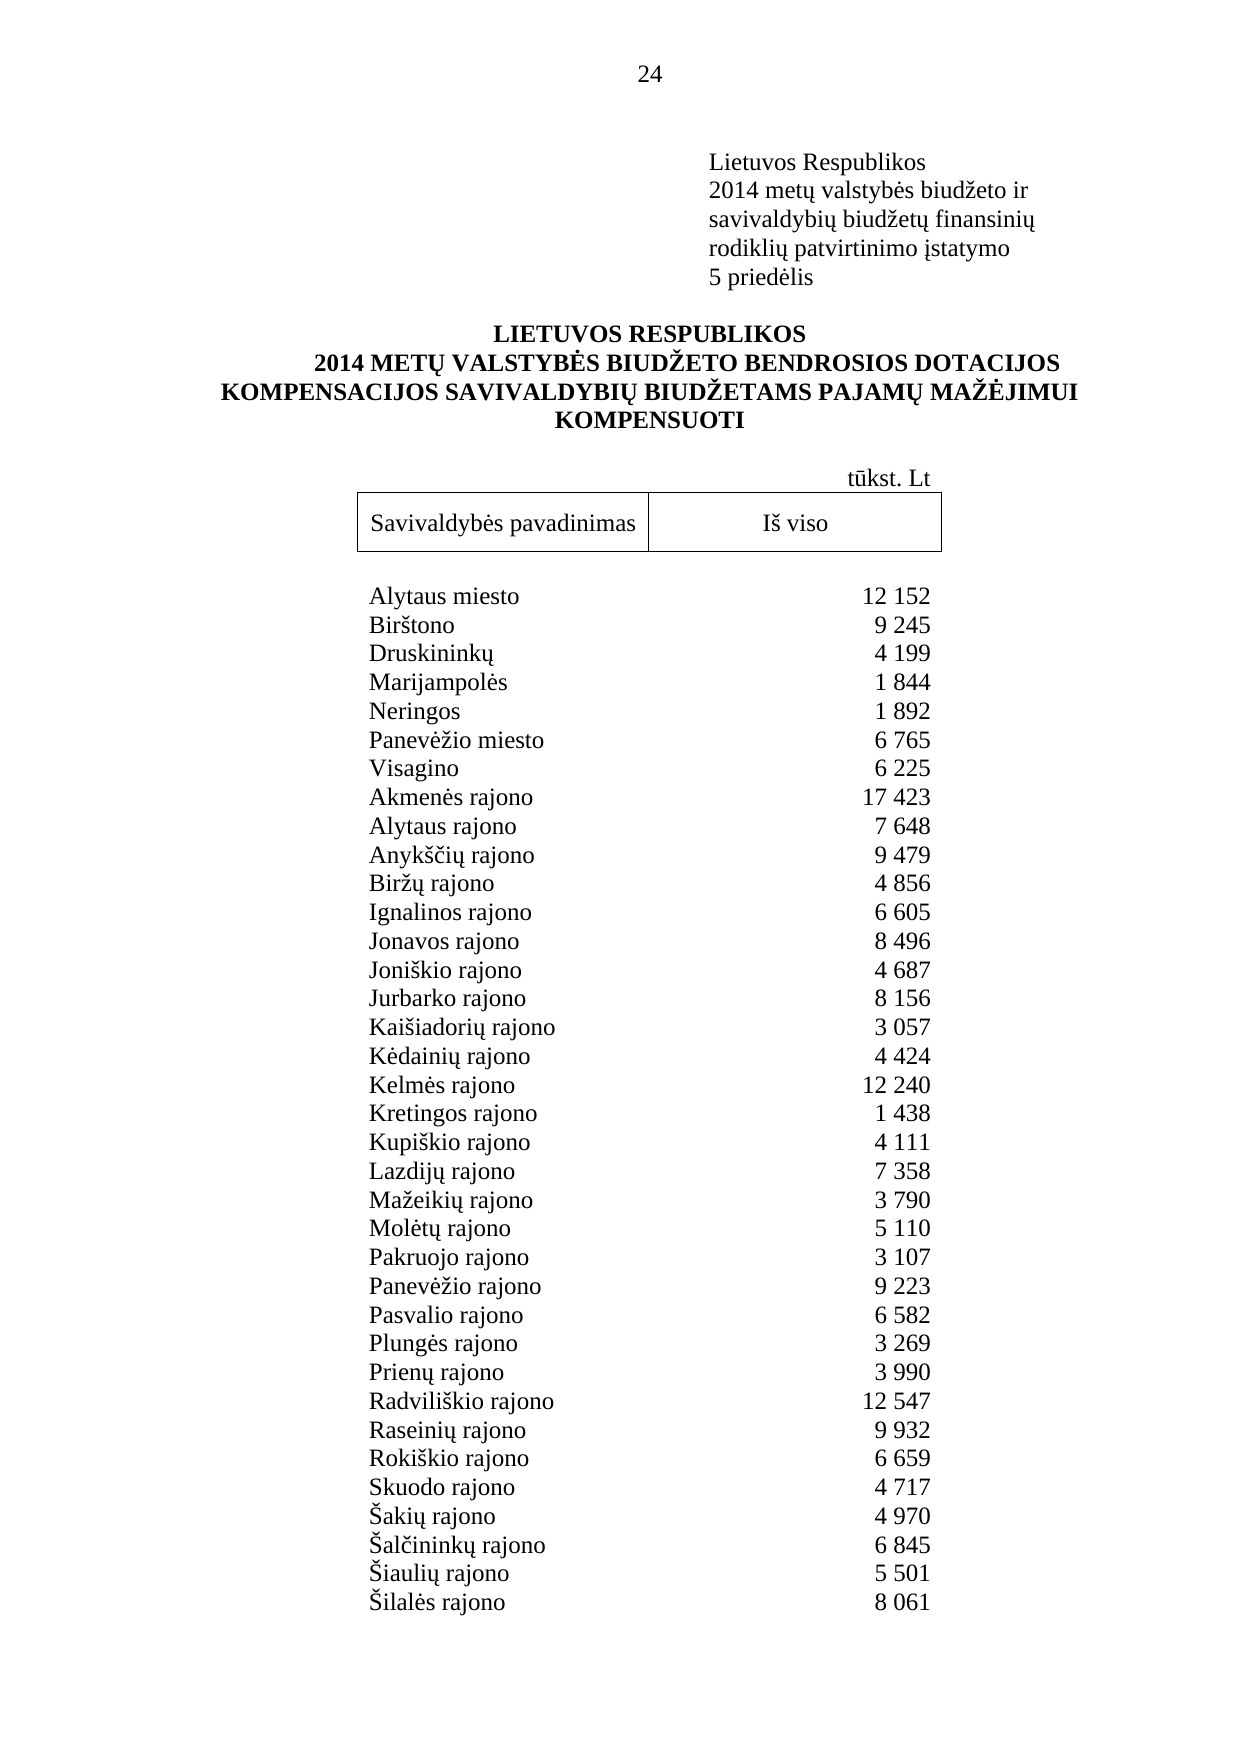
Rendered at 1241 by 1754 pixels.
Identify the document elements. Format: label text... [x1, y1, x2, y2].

table_cell 4 424 [649, 1041, 942, 1070]
text 2014 METŲ VALSTYBĖS BIUDŽETO BENDROSIOS DOTACIJOS KOMPENSACIJOS SAVIVALDYBIŲ BIUDŽETAMS PAJAMŲ MAŽĖJIMUI KOMPENSUOTI [177, 348, 1122, 434]
table_cell Kaišiadorių rajono [358, 1012, 649, 1041]
table_cell 3 057 [649, 1012, 942, 1041]
table_header tūkst. Lt [649, 463, 942, 492]
table_cell Panevėžio rajono [358, 1271, 649, 1300]
table_cell Birštono [358, 610, 649, 638]
table_cell Marijampolės [358, 667, 649, 696]
table_cell 3 269 [649, 1329, 942, 1357]
table_cell Prienų rajono [358, 1357, 649, 1386]
table_cell Neringos [358, 696, 649, 725]
table_cell 12 152 [649, 581, 942, 610]
table_cell 4 111 [649, 1127, 942, 1156]
table_cell Akmenės rajono [358, 782, 649, 811]
table_cell Kretingos rajono [358, 1099, 649, 1127]
text Lietuvos Respublikos [177, 147, 1122, 176]
table_cell Mažeikių rajono [358, 1185, 649, 1213]
table_cell 5 501 [649, 1559, 942, 1587]
table_cell 12 240 [649, 1070, 942, 1098]
table_cell 6 225 [649, 754, 942, 782]
table_cell 1 438 [649, 1099, 942, 1127]
table_cell 3 107 [649, 1242, 942, 1271]
table_cell Molėtų rajono [358, 1214, 649, 1242]
table_cell Savivaldybės pavadinimas [358, 493, 648, 551]
table_cell 6 582 [649, 1300, 942, 1328]
text savivaldybių biudžetų finansinių [177, 204, 1122, 233]
table_cell Lazdijų rajono [358, 1156, 649, 1185]
table_cell [649, 552, 942, 581]
table_cell Jurbarko rajono [358, 984, 649, 1012]
table_header [358, 463, 649, 492]
table_cell Joniškio rajono [358, 955, 649, 983]
table_cell Kėdainių rajono [358, 1041, 649, 1070]
table_cell Anykščių rajono [358, 840, 649, 868]
table_cell Kupiškio rajono [358, 1127, 649, 1156]
table_cell 8 061 [649, 1587, 942, 1616]
table_cell 8 496 [649, 926, 942, 955]
table_cell Raseinių rajono [358, 1415, 649, 1443]
table_cell Plungės rajono [358, 1329, 649, 1357]
table_cell Druskininkų [358, 639, 649, 667]
table_cell 6 605 [649, 897, 942, 926]
table_cell 3 790 [649, 1185, 942, 1213]
table_cell 17 423 [649, 782, 942, 811]
table_cell Iš viso [649, 493, 941, 551]
table_cell 6 765 [649, 725, 942, 753]
table_cell 4 856 [649, 869, 942, 897]
table_cell [358, 552, 649, 581]
table_cell Ignalinos rajono [358, 897, 649, 926]
table_cell 7 358 [649, 1156, 942, 1185]
table_cell 7 648 [649, 811, 942, 840]
table_cell Šiaulių rajono [358, 1559, 649, 1587]
table_cell Radviliškio rajono [358, 1386, 649, 1415]
table_cell 12 547 [649, 1386, 942, 1415]
table_cell 4 717 [649, 1472, 942, 1501]
table_cell Alytaus rajono [358, 811, 649, 840]
table_cell 8 156 [649, 984, 942, 1012]
table_cell Šalčininkų rajono [358, 1530, 649, 1558]
table_cell Šilalės rajono [358, 1587, 649, 1616]
text 5 priedėlis [177, 262, 1122, 291]
text Lietuvos respublikos [177, 319, 1122, 348]
table_cell Biržų rajono [358, 869, 649, 897]
table_cell Šakių rajono [358, 1501, 649, 1530]
text 2014 metų valstybės biudžeto ir [177, 176, 1122, 204]
table_cell Jonavos rajono [358, 926, 649, 955]
table_cell Visagino [358, 754, 649, 782]
table_cell 4 199 [649, 639, 942, 667]
table_cell 9 932 [649, 1415, 942, 1443]
table_cell 3 990 [649, 1357, 942, 1386]
table_cell Alytaus miesto [358, 581, 649, 610]
table_cell Skuodo rajono [358, 1472, 649, 1501]
table_cell 9 245 [649, 610, 942, 638]
table_cell 9 479 [649, 840, 942, 868]
table_cell 4 970 [649, 1501, 942, 1530]
table_cell 1 844 [649, 667, 942, 696]
table_cell Kelmės rajono [358, 1070, 649, 1098]
table_cell Pasvalio rajono [358, 1300, 649, 1328]
table_cell 6 845 [649, 1530, 942, 1558]
table_cell 6 659 [649, 1444, 942, 1472]
table_cell 4 687 [649, 955, 942, 983]
text rodiklių patvirtinimo įstatymo [177, 233, 1122, 262]
table_cell 9 223 [649, 1271, 942, 1300]
table_cell Rokiškio rajono [358, 1444, 649, 1472]
table_cell Pakruojo rajono [358, 1242, 649, 1271]
table_cell 1 892 [649, 696, 942, 725]
table_cell Panevėžio miesto [358, 725, 649, 753]
table_cell 5 110 [649, 1214, 942, 1242]
